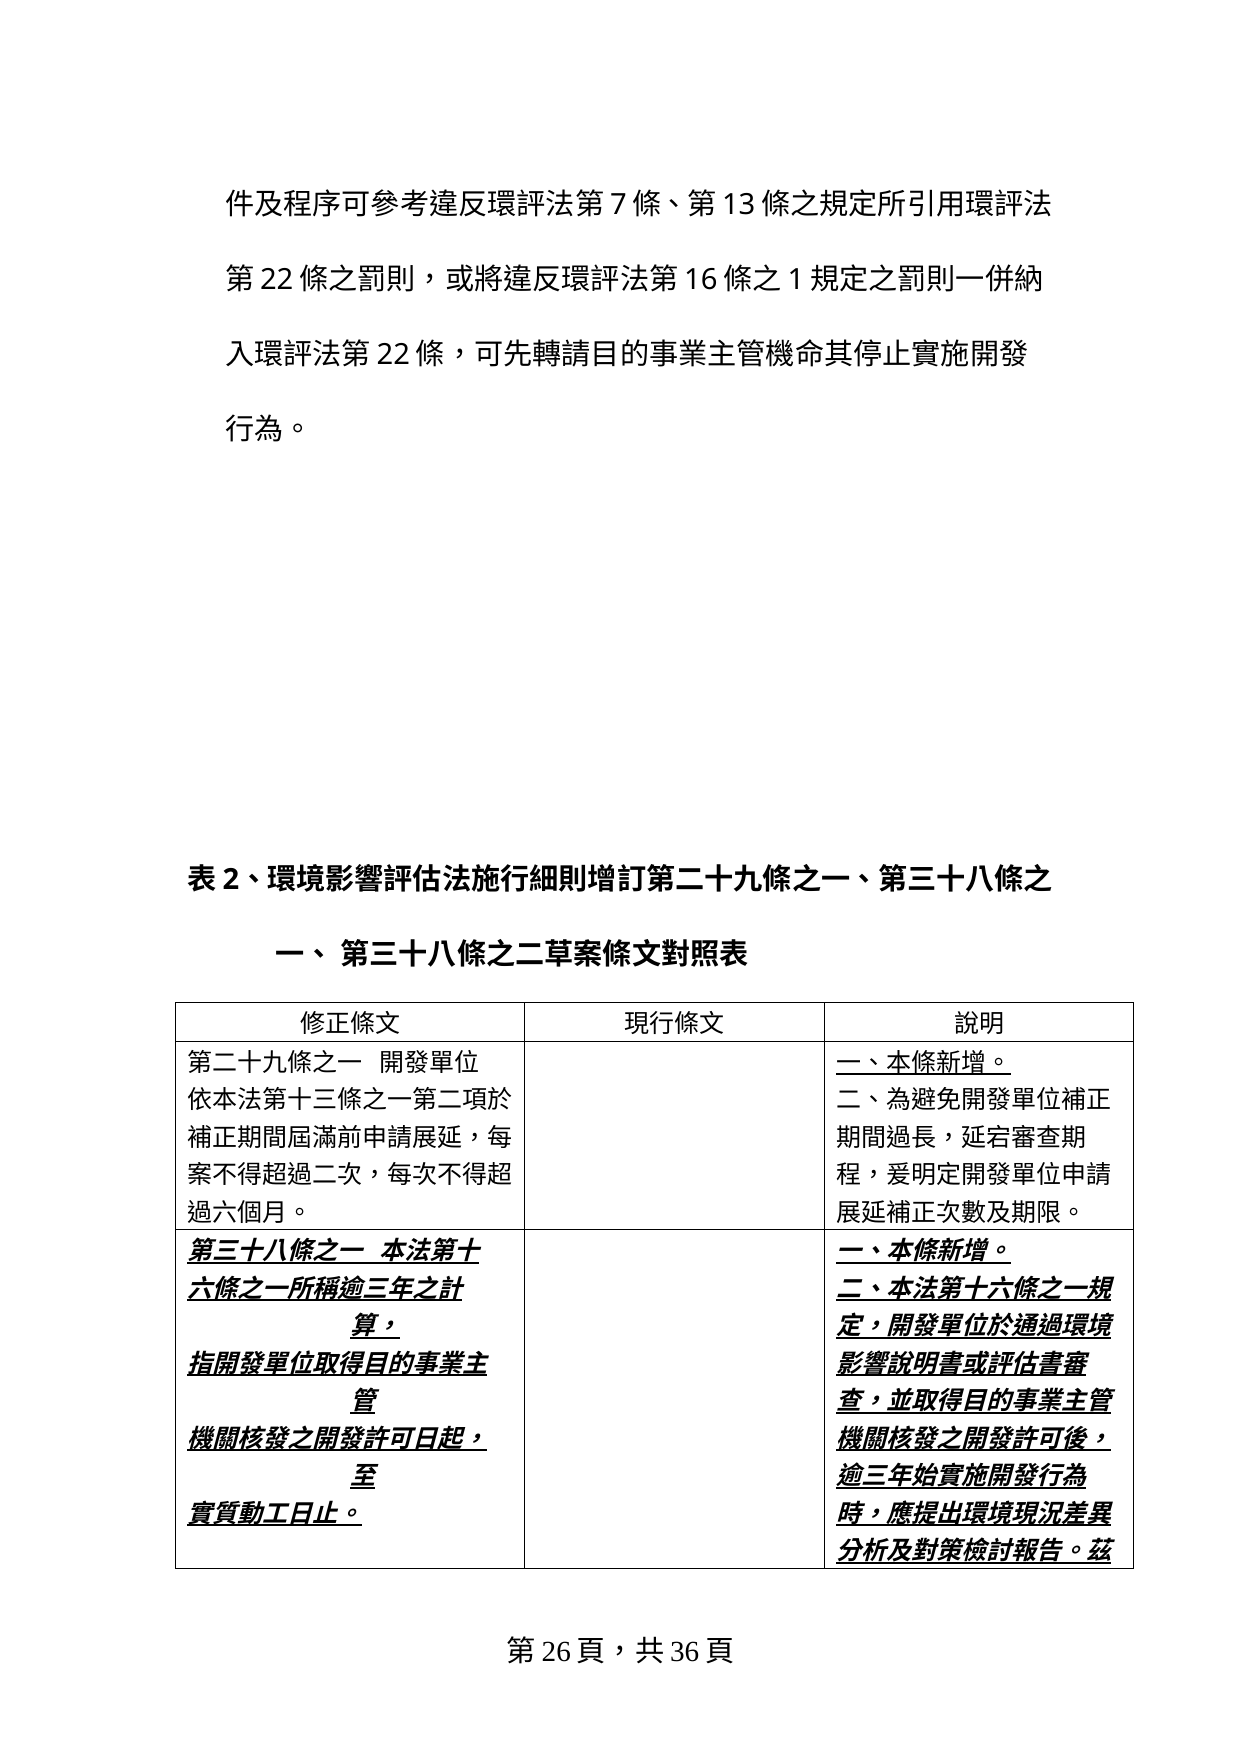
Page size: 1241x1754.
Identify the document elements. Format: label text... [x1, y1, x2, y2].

text 表2、環境影響評估法施行細則增訂第二十九條之一、第三十八條之一、 第三十八條之二草案條文對照表 [187, 839, 1053, 989]
table_cell [525, 1042, 824, 1229]
table_cell 一、本條新增。 二、為避免開發單位補正 期間過長，延宕審查期 程，爰明定開發單位申請 展延補正次數及期限。 [825, 1042, 1133, 1229]
table_cell [525, 1230, 824, 1568]
table_cell 一、本條新增。 二、本法第十六條之一規 定，開發單位於通過環境 影響說明書或評估書審 查，並取得目的事業主管 機關核發之開發許可後， 逾三年始實施開發行為 時，應提出環境現況差異 分析及對策檢討報告。茲 [825, 1230, 1133, 1568]
table_header 修正條文 [176, 1003, 524, 1041]
list 件及程序可參考違反環評法第7條、第13條之規定所引用環評法第22條之罰則，或將違反環評法第16條之1規定之罰則一併納入環評法第22條，可先轉請目的事業主管機命其停止實施開發行為。 [187, 164, 1053, 464]
table_header 說明 [825, 1003, 1133, 1041]
table_cell 第二十九條之一 開發單位 依本法第十三條之一第二項於 補正期間屆滿前申請展延，每 案不得超過二次，每次不得超 過六個月。 [176, 1042, 524, 1229]
table_cell 第三十八條之一 本法第十 六條之一所稱逾三年之計算， 指開發單位取得目的事業主管 機關核發之開發許可日起，至 實質動工日止。 [176, 1230, 524, 1568]
table_header 現行條文 [525, 1003, 824, 1041]
